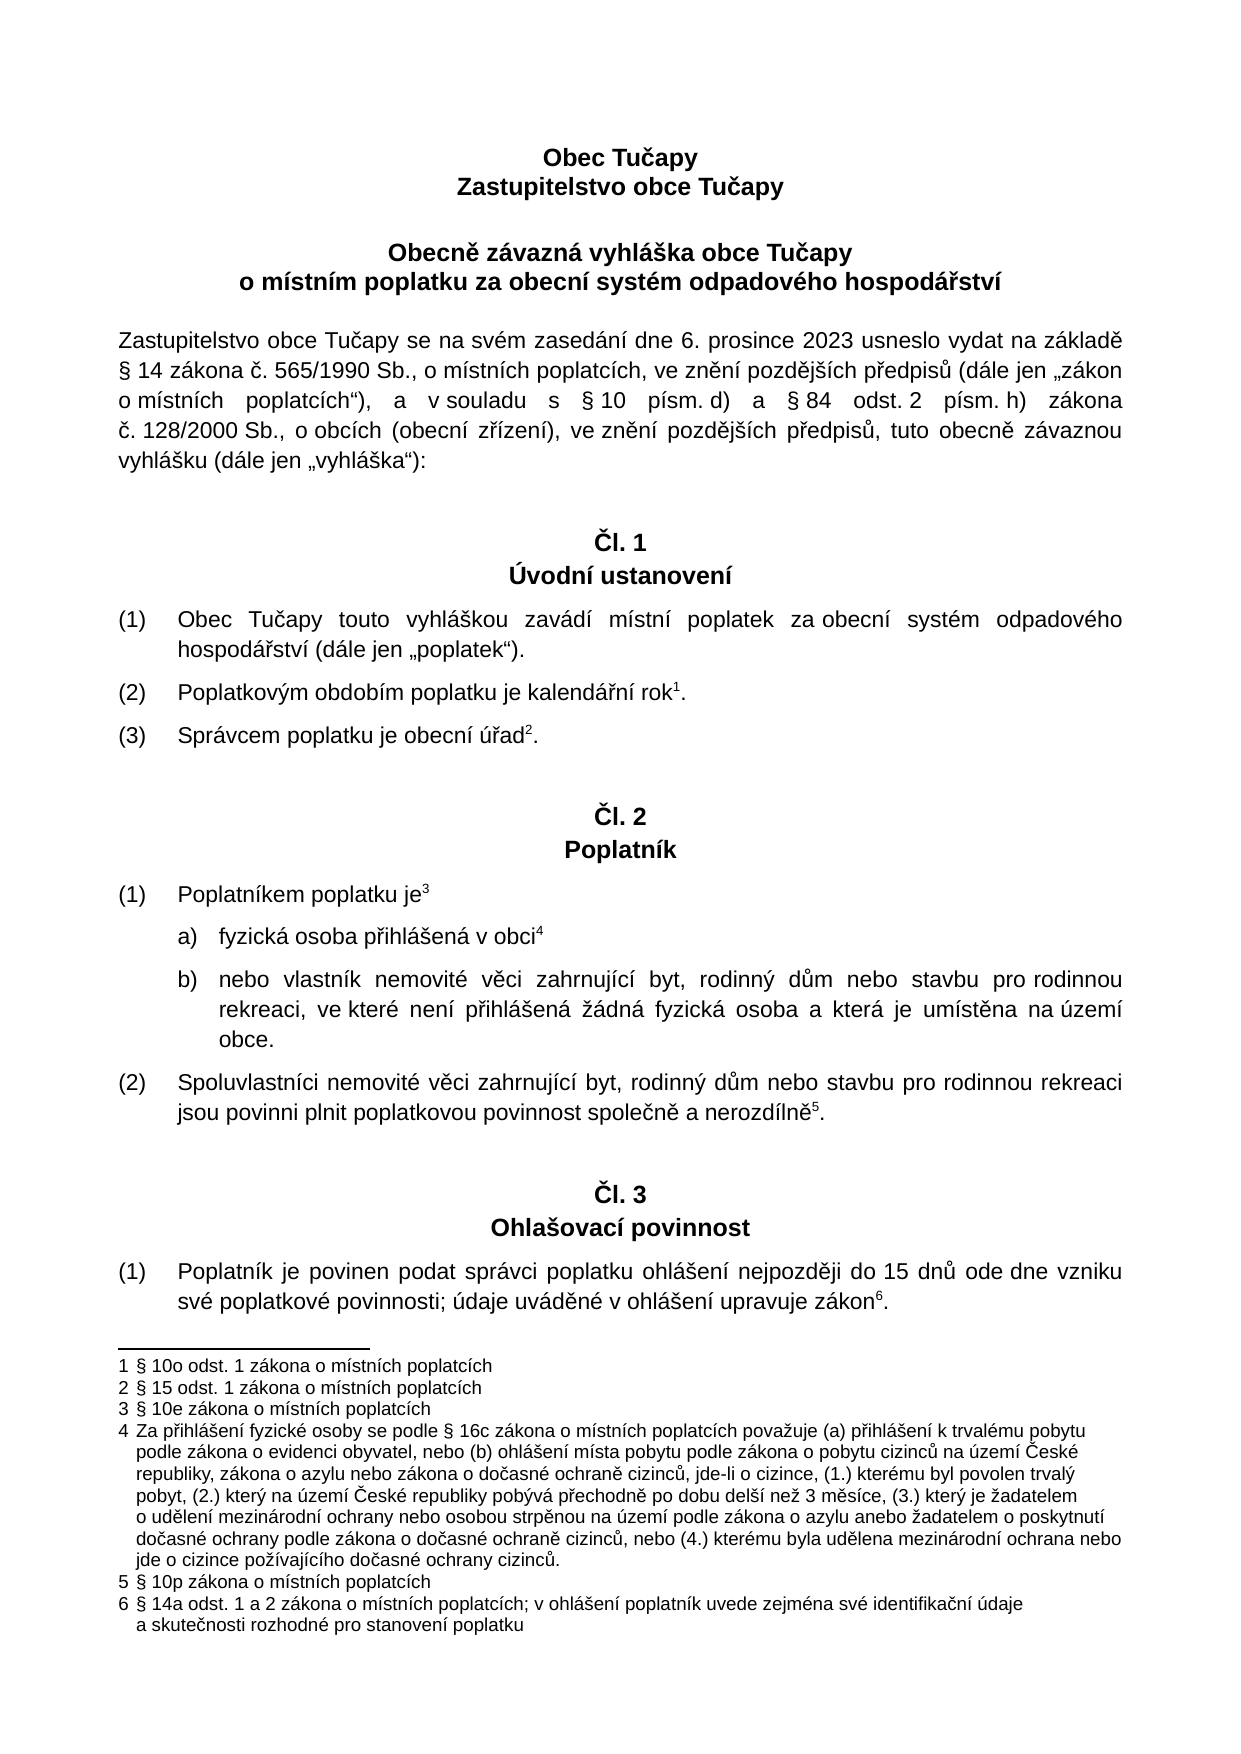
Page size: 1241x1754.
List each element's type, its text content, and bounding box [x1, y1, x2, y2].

list § 14a odst. 1 a 2 zákona o místních poplatcích; v ohlášení poplatník uvede zejména své identifikační údaje a skutečnosti rozhodné pro stanovení poplatku [118, 1592, 1122, 1635]
title Obec Tučapy Zastupitelstvo obce Tučapy [118, 143, 1122, 201]
list nebo vlastník nemovité věci zahrnující byt, rodinný dům nebo stavbu pro rodinnou rekreaci, ve které není přihlášená žádná fyzická osoba a která je umístěna na území obce. [177, 966, 1122, 1053]
text Zastupitelstvo obce Tučapy se na svém zasedání dne 6. prosince 2023 usneslo vydat na základě § 14 zákona č. 565/1990 Sb., o místních poplatcích, ve znění pozdějších předpisů (dále jen „zákon o místních poplatcích“), a v souladu s § 10 písm. d) a § 84 odst. 2 písm. h) zákona č. 128/2000 Sb., o obcích (obecní zřízení), ve znění pozdějších předpisů, tuto obecně závaznou vyhlášku (dále jen „vyhláška“): [118, 327, 1122, 474]
list Poplatkovým obdobím poplatku je kalendářní rok. [118, 679, 1122, 706]
list Poplatník je povinen podat správci poplatku ohlášení nejpozději do 15 dnů ode dne vzniku své poplatkové povinnosti; údaje uváděné v ohlášení upravuje zákon. [118, 1258, 1122, 1315]
list fyzická osoba přihlášená v obci [177, 923, 1122, 950]
subtitle Čl. 3 Ohlašovací povinnost [118, 1179, 1122, 1241]
list § 10p zákona o místních poplatcích [118, 1571, 1122, 1592]
list § 10o odst. 1 zákona o místních poplatcích [118, 1355, 1122, 1377]
list Spoluvlastníci nemovité věci zahrnující byt, rodinný dům nebo stavbu pro rodinnou rekreaci jsou povinni plnit poplatkovou povinnost společně a nerozdílně. [118, 1069, 1122, 1126]
list Za přihlášení fyzické osoby se podle § 16c zákona o místních poplatcích považuje (a) přihlášení k trvalému pobytu podle zákona o evidenci obyvatel, nebo (b) ohlášení místa pobytu podle zákona o pobytu cizinců na území České republiky, zákona o azylu nebo zákona o dočasné ochraně cizinců, jde-li o cizince, (1.) kterému byl povolen trvalý pobyt, (2.) který na území České republiky pobývá přechodně po dobu delší než 3 měsíce, (3.) který je žadatelem o udělení mezinárodní ochrany nebo osobou strpěnou na území podle zákona o azylu anebo žadatelem o poskytnutí dočasné ochrany podle zákona o dočasné ochraně cizinců, nebo (4.) kterému byla udělena mezinárodní ochrana nebo jde o cizince požívajícího dočasné ochrany cizinců. [118, 1420, 1122, 1571]
list § 10e zákona o místních poplatcích [118, 1398, 1122, 1420]
subtitle Čl. 1 Úvodní ustanovení [118, 528, 1122, 589]
list Správcem poplatku je obecní úřad. [118, 722, 1122, 748]
list § 15 odst. 1 zákona o místních poplatcích [118, 1377, 1122, 1398]
subtitle Obecně závazná vyhláška obce Tučapy o místním poplatku za obecní systém odpadového hospodářství [118, 238, 1122, 295]
subtitle Čl. 2 Poplatník [118, 802, 1122, 864]
list Obec Tučapy touto vyhláškou zavádí místní poplatek za obecní systém odpadového hospodářství (dále jen „poplatek“). [118, 606, 1122, 663]
list Poplatníkem poplatku je [118, 881, 1122, 907]
